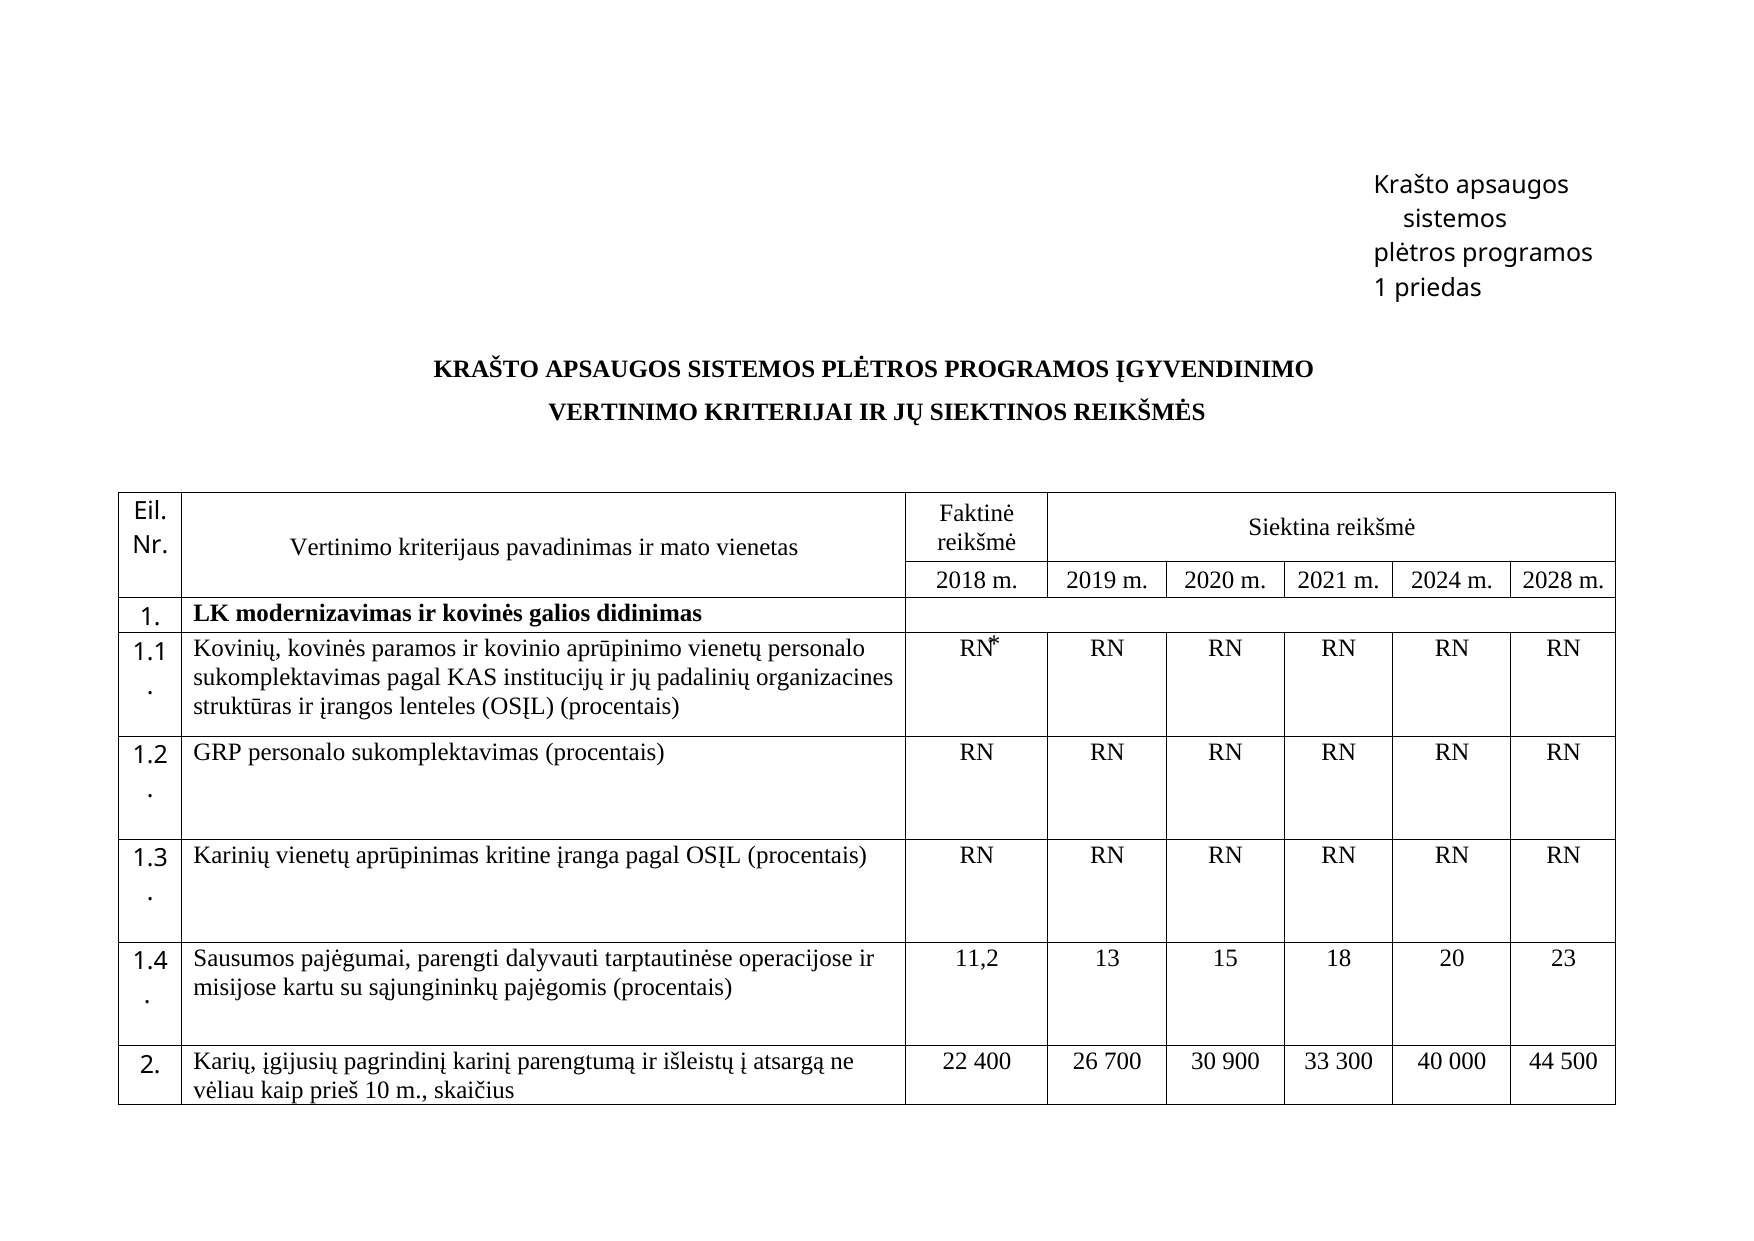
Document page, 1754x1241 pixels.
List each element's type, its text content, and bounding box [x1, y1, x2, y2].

table_cell 40 000 [1393, 1046, 1510, 1104]
table_cell 22 400 [906, 1046, 1047, 1104]
table_cell 2024 m. [1393, 562, 1510, 597]
table_cell RN [906, 840, 1047, 942]
table_cell RN [1511, 737, 1615, 839]
table_cell 2020 m. [1167, 562, 1284, 597]
table_cell RN [1285, 840, 1392, 942]
table_cell GRP personalo sukomplektavimas (procentais) [182, 737, 905, 839]
table_cell 33 300 [1285, 1046, 1392, 1104]
table_cell RN [1048, 633, 1166, 736]
table_cell 15 [1167, 943, 1284, 1045]
table_cell 13 [1048, 943, 1166, 1045]
text 1 priedas [1373, 269, 1636, 303]
table_header Vertinimo kriterijaus pavadinimas ir mato vienetas [182, 493, 905, 561]
table_cell RN [1285, 633, 1392, 736]
table_cell RN [906, 737, 1047, 839]
table_cell [182, 561, 905, 597]
table_cell RN [1167, 633, 1284, 736]
table_cell RN [1048, 840, 1166, 942]
table_cell Sausumos pajėgumai, parengti dalyvauti tarptautinėse operacijose ir misijose kartu su sąjungininkų pajėgomis (procentais) [182, 943, 905, 1045]
table_header Eil. Nr. [119, 493, 181, 561]
table_cell [906, 598, 1615, 632]
table_cell RN [1393, 633, 1510, 736]
table_cell 30 900 [1167, 1046, 1284, 1104]
table_cell 26 700 [1048, 1046, 1166, 1104]
table_header Faktinė reikšmė [906, 493, 1047, 561]
table_cell 1.3. [119, 840, 181, 942]
table_cell 2019 m. [1048, 562, 1166, 597]
table_cell LK modernizavimas ir kovinės galios didinimas [182, 598, 905, 632]
table_cell 2021 m. [1285, 562, 1392, 597]
text KRAŠTO APSAUGOS SISTEMOS PLĖTROS PROGRAMOS ĮGYVENDINIMO [118, 354, 1636, 383]
table_cell 23 [1511, 943, 1615, 1045]
text Krašto apsaugos sistemos [1373, 167, 1636, 235]
table_cell Kovinių, kovinės paramos ir kovinio aprūpinimo vienetų personalo sukomplektavimas pagal KAS institucijų ir jų padalinių organizacines struktūras ir įrangos lenteles (OSĮL) (procentais) [182, 633, 905, 736]
table_cell 18 [1285, 943, 1392, 1045]
table_cell 44 500 [1511, 1046, 1615, 1104]
table_header Siektina reikšmė [1048, 493, 1615, 561]
table_cell 2018 m. [906, 562, 1047, 597]
table_cell RN [1167, 840, 1284, 942]
table_cell 1.2. [119, 737, 181, 839]
table_cell [119, 561, 181, 597]
table_cell 1.4. [119, 943, 181, 1045]
table_cell 1.1. [119, 633, 181, 736]
text plėtros programos [1373, 235, 1636, 269]
table_cell RN [1511, 840, 1615, 942]
table_cell RN [1048, 737, 1166, 839]
table_cell 2028 m. [1511, 562, 1615, 597]
table_cell RN⃰ [906, 633, 1047, 736]
table_cell 1. [119, 598, 181, 632]
table_cell RN [1393, 737, 1510, 839]
table_cell RN [1285, 737, 1392, 839]
table_cell 20 [1393, 943, 1510, 1045]
table_cell RN [1167, 737, 1284, 839]
table_cell RN [1511, 633, 1615, 736]
text VERTINIMO KRITERIJAI IR JŲ SIEKTINOS REIKŠMĖS [118, 397, 1636, 426]
table_cell 2. [119, 1046, 181, 1104]
table_cell RN [1393, 840, 1510, 942]
table_cell Karių, įgijusių pagrindinį karinį parengtumą ir išleistų į atsargą ne vėliau kaip prieš 10 m., skaičius [182, 1046, 905, 1104]
table_cell Karinių vienetų aprūpinimas kritine įranga pagal OSĮL (procentais) [182, 840, 905, 942]
table_cell 11,2 [906, 943, 1047, 1045]
